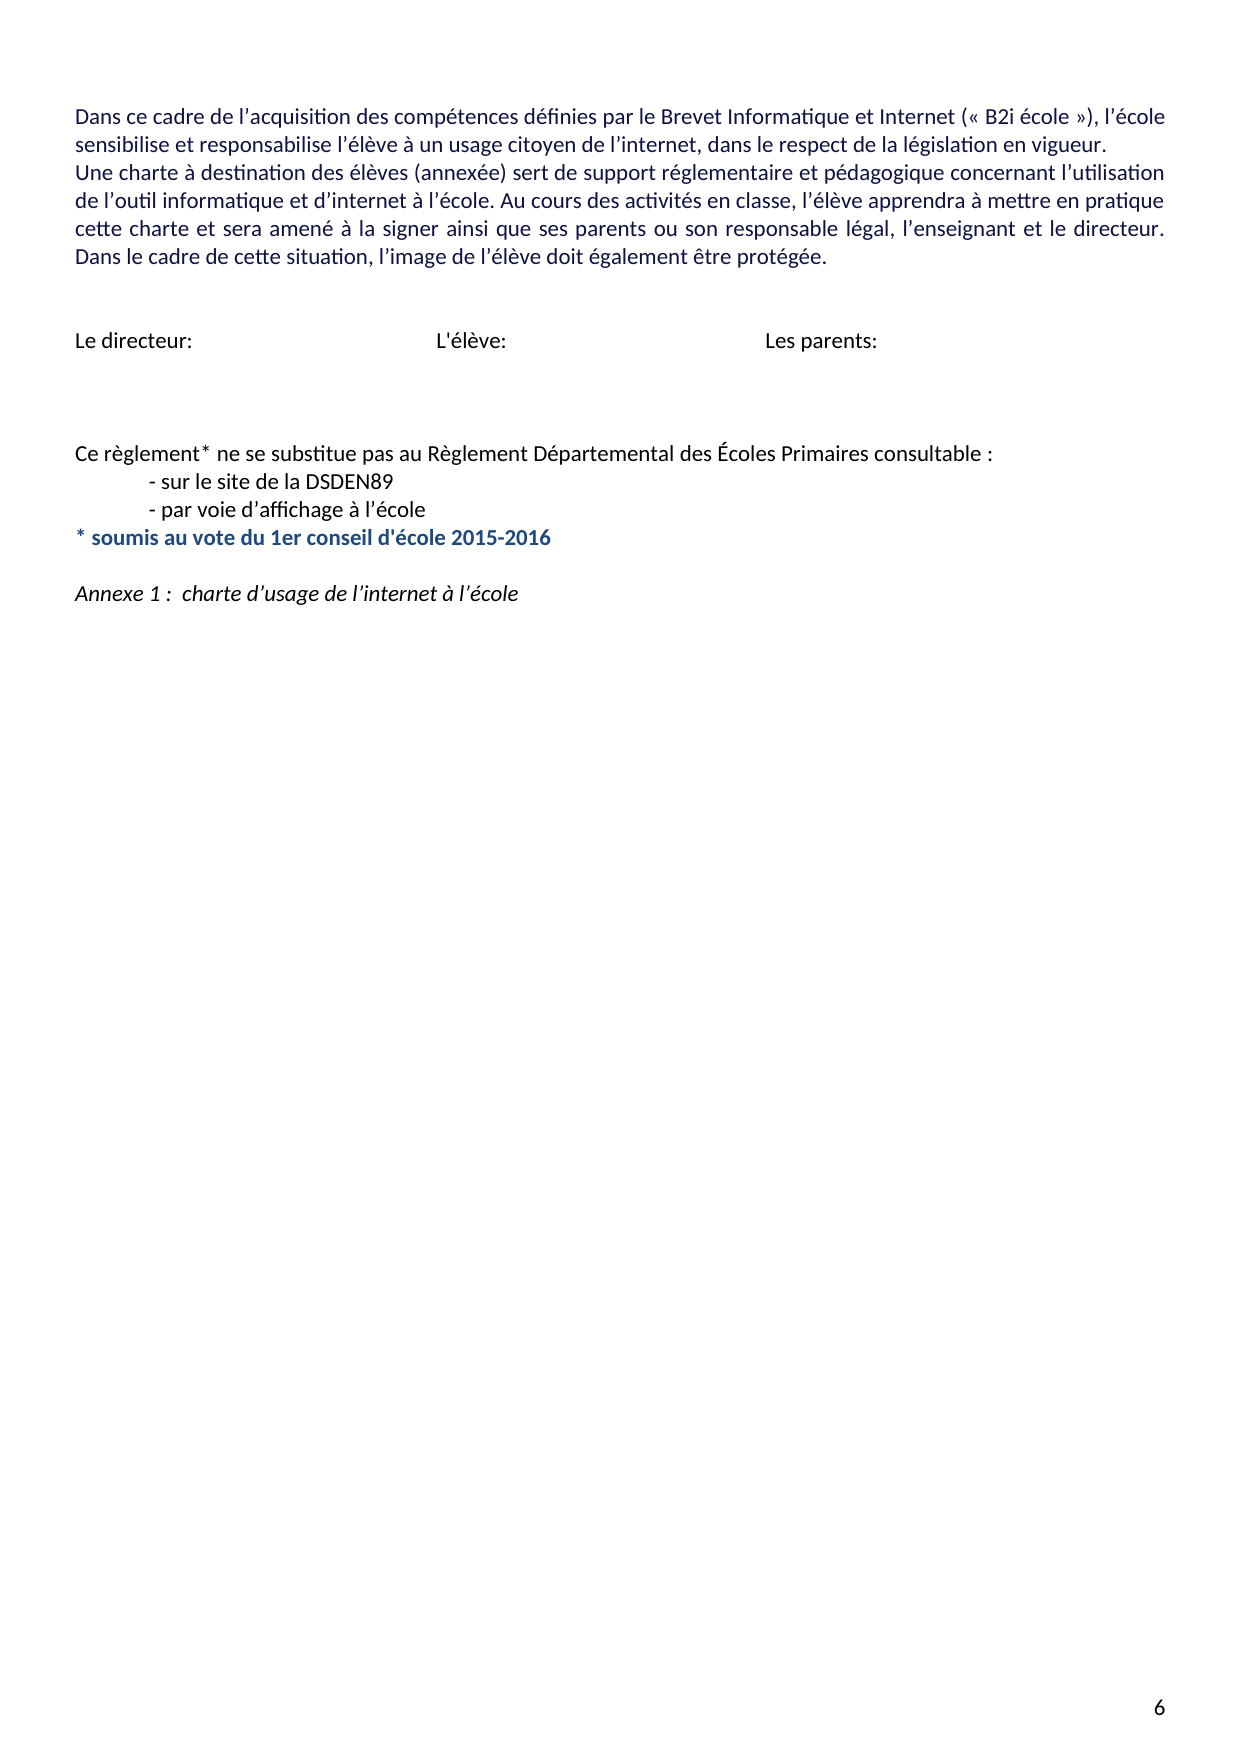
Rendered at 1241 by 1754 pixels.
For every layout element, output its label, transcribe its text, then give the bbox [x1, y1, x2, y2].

text Ce règlement* ne se substitue pas au Règlement Départemental des Écoles Primaires consultable : [75, 439, 1168, 467]
text Une charte à destination des élèves (annexée) sert de support réglementaire et pédagogique concernant l’utilisation de l’outil informatique et d’internet à l’école. Au cours des activités en classe, l’élève apprendra à mettre en pratique cette charte et sera amené à la signer ainsi que ses parents ou son responsable légal, l’enseignant et le directeur. Dans le cadre de cette situation, l’image de l’élève doit également être protégée. [75, 158, 1165, 270]
text - par voie d’affichage à l’école [149, 495, 1168, 523]
text - sur le site de la DSDEN89 [149, 467, 1168, 495]
text Dans ce cadre de l’acquisition des compétences définies par le Brevet Informatique et Internet (« B2i école »), l’école sensibilise et responsabilise l’élève à un usage citoyen de l’internet, dans le respect de la législation en vigueur. [75, 102, 1165, 158]
text Annexe 1 : charte d’usage de l’internet à l’école [75, 579, 1165, 607]
text Le directeur: L'élève: Les parents: [75, 327, 1168, 355]
text * soumis au vote du 1er conseil d'école 2015-2016 [75, 523, 1168, 551]
